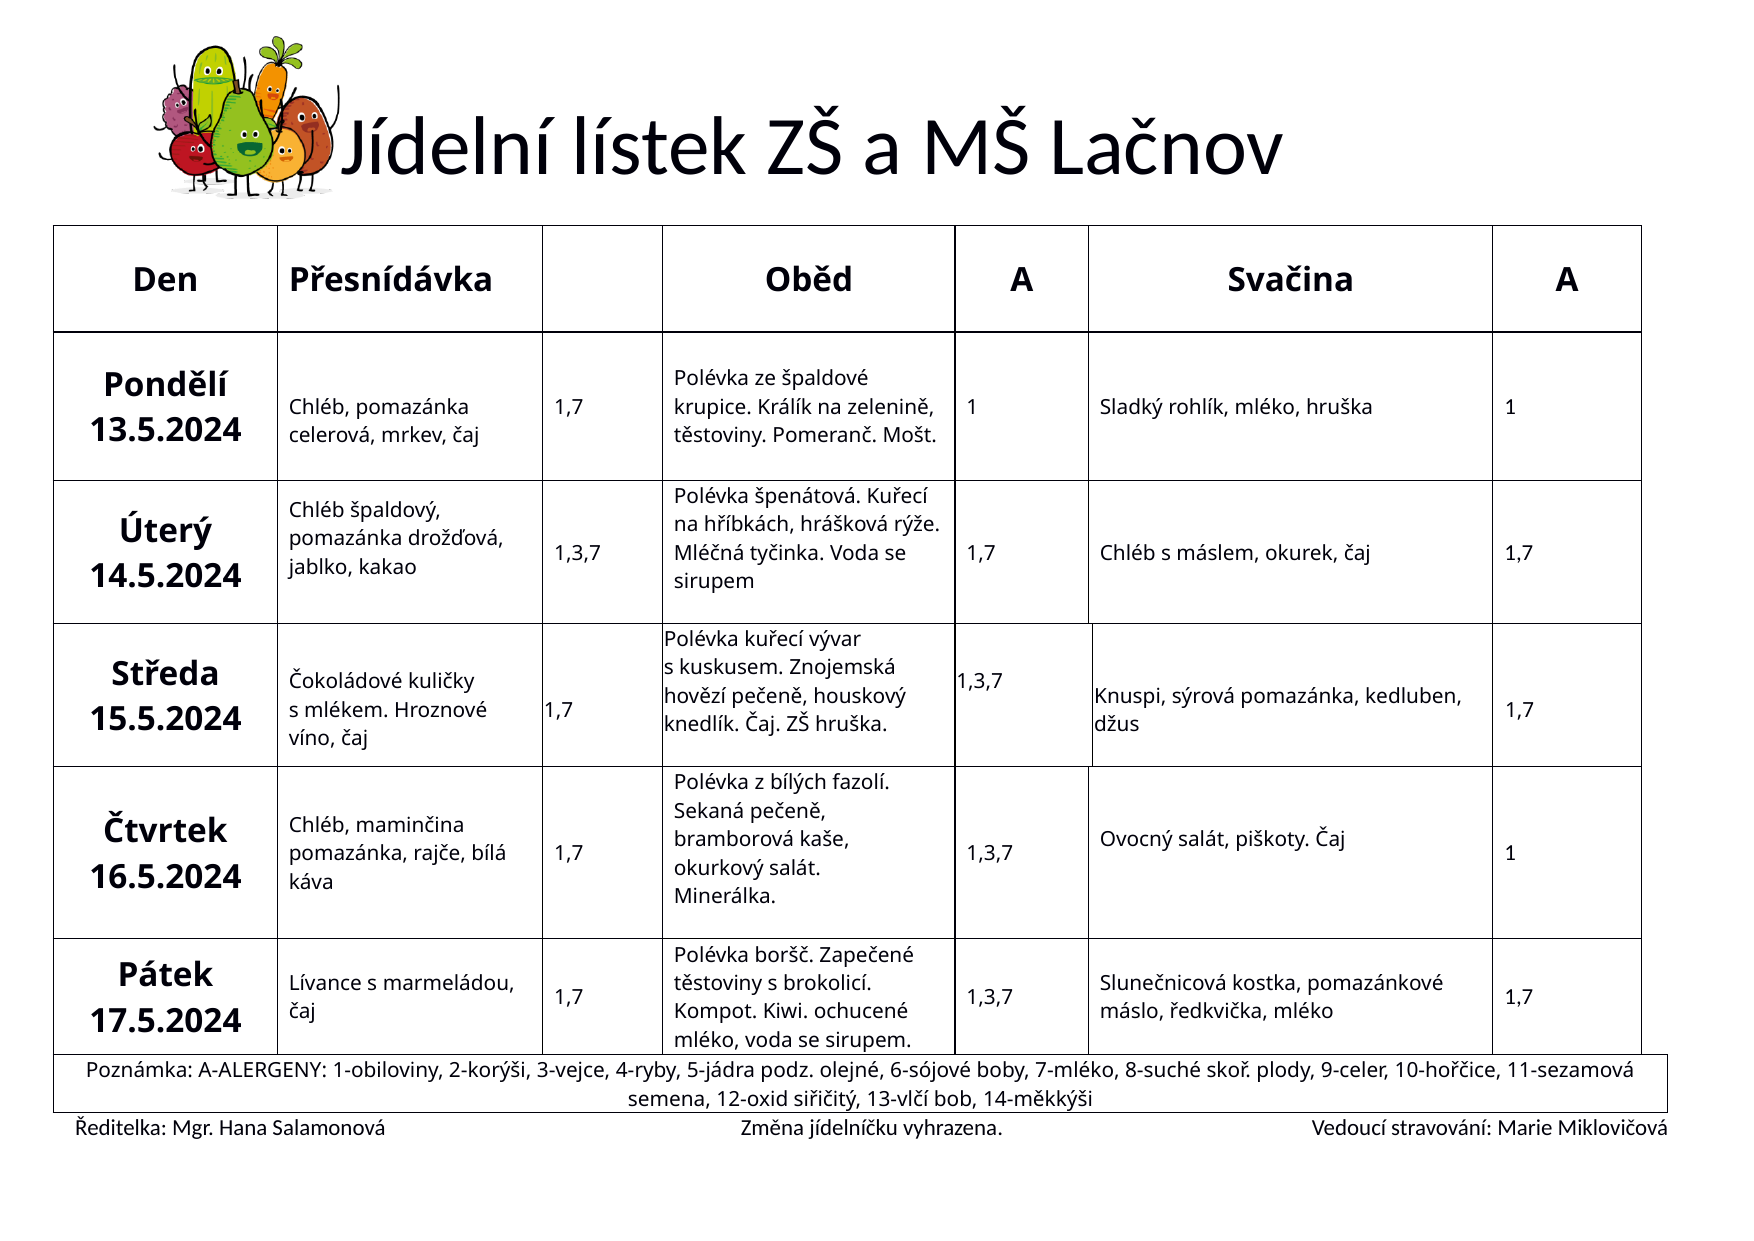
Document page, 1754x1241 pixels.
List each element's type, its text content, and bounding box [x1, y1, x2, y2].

table_cell 1,7 [1493, 939, 1641, 1054]
table_cell Úterý 14.5.2024 [54, 481, 277, 623]
table_cell Chléb, pomazánka celerová, mrkev, čaj [278, 333, 542, 480]
table_cell [1642, 480, 1668, 623]
table_cell Ovocný salát, piškoty. Čaj [1089, 767, 1492, 938]
table_cell 1 [1493, 767, 1641, 938]
table_cell 1,3,7 [956, 939, 1088, 1054]
table_cell 1,7 [543, 333, 662, 480]
table_cell [1668, 623, 1695, 766]
table_header [1642, 225, 1668, 331]
table_cell 1 [956, 333, 1088, 480]
table_header Oběd [663, 226, 954, 331]
table_header Den [54, 226, 277, 331]
table_header A [956, 226, 1088, 331]
table_cell [1642, 623, 1668, 766]
table_cell Chléb, maminčina pomazánka, rajče, bílá káva [278, 767, 542, 938]
table_header A [1493, 226, 1641, 331]
table_cell 1 [1493, 333, 1641, 480]
table_cell 1,3,7 [956, 624, 1092, 766]
table_cell Polévka ze špaldové krupice. Králík na zelenině, těstoviny. Pomeranč. Mošt. [663, 333, 954, 480]
table_header [1668, 225, 1695, 331]
table_cell 1,7 [956, 481, 1088, 623]
table_cell 1,7 [543, 767, 662, 938]
table_cell Pondělí 13.5.2024 [54, 333, 277, 480]
text [75, 93, 217, 195]
table_cell Chléb špaldový, pomazánka drožďová, jablko, kakao [278, 481, 542, 623]
table_cell 1,7 [1493, 481, 1641, 623]
table_cell Knuspi, sýrová pomazánka, kedluben, džus [1093, 624, 1492, 766]
table_cell [1668, 480, 1695, 623]
table_cell 1,7 [543, 624, 662, 766]
table_cell Polévka z bílých fazolí. Sekaná pečeně, bramborová kaše, okurkový salát. Minerálka. [663, 767, 954, 938]
table_cell [1668, 766, 1695, 938]
table_cell Čtvrtek 16.5.2024 [54, 767, 277, 938]
table_cell [1668, 1054, 1695, 1112]
table_cell Poznámka: A-ALERGENY: 1-obiloviny, 2-korýši, 3-vejce, 4-ryby, 5-jádra podz. olejné, 6-sójové boby, 7-mléko, 8-suché skoř. plody, 9-celer, 10-hořčice, 11-sezamová semena, 12-oxid siřičitý, 13-vlčí bob, 14-měkkýši [54, 1055, 1667, 1112]
table_cell [1668, 331, 1695, 480]
table_header Svačina [1089, 226, 1492, 331]
table_cell Slunečnicová kostka, pomazánkové máslo, ředkvička, mléko [1089, 939, 1492, 1054]
table_cell Chléb s máslem, okurek, čaj [1089, 481, 1492, 623]
table_cell [1642, 766, 1668, 938]
table_header Přesnídávka [278, 226, 542, 331]
text Jídelní lístek ZŠ a MŠ Lačnov [304, 93, 1679, 195]
table_cell Sladký rohlík, mléko, hruška [1089, 333, 1492, 480]
table_cell [1668, 938, 1695, 1054]
table_cell [1642, 938, 1668, 1054]
table_cell Lívance s marmeládou, čaj [278, 939, 542, 1054]
table_cell 1,3,7 [956, 767, 1088, 938]
table_cell Polévka kuřecí vývar s kuskusem. Znojemská hovězí pečeně, houskový knedlík. Čaj. ZŠ hruška. [663, 624, 954, 766]
table_cell 1,7 [1493, 624, 1641, 766]
table_cell Čokoládové kuličky s mlékem. Hroznové víno, čaj [278, 624, 542, 766]
table_cell Polévka špenátová. Kuřecí na hříbkách, hrášková rýže. Mléčná tyčinka. Voda se sirupem [663, 481, 954, 623]
table_header [543, 226, 662, 331]
table_cell 1,3,7 [543, 481, 662, 623]
table_cell Středa 15.5.2024 [54, 624, 277, 766]
table_cell 1,7 [543, 939, 662, 1054]
table_cell [1642, 331, 1668, 480]
table_cell Polévka boršč. Zapečené těstoviny s brokolicí. Kompot. Kiwi. ochucené mléko, voda se sirupem. [663, 939, 954, 1054]
table_cell Pátek 17.5.2024 [54, 939, 277, 1054]
text [294, 93, 337, 126]
text Ředitelka: Mgr. Hana Salamonová Změna jídelníčku vyhrazena. Vedoucí stravování: Marie Miklovičová [75, 1113, 1679, 1141]
